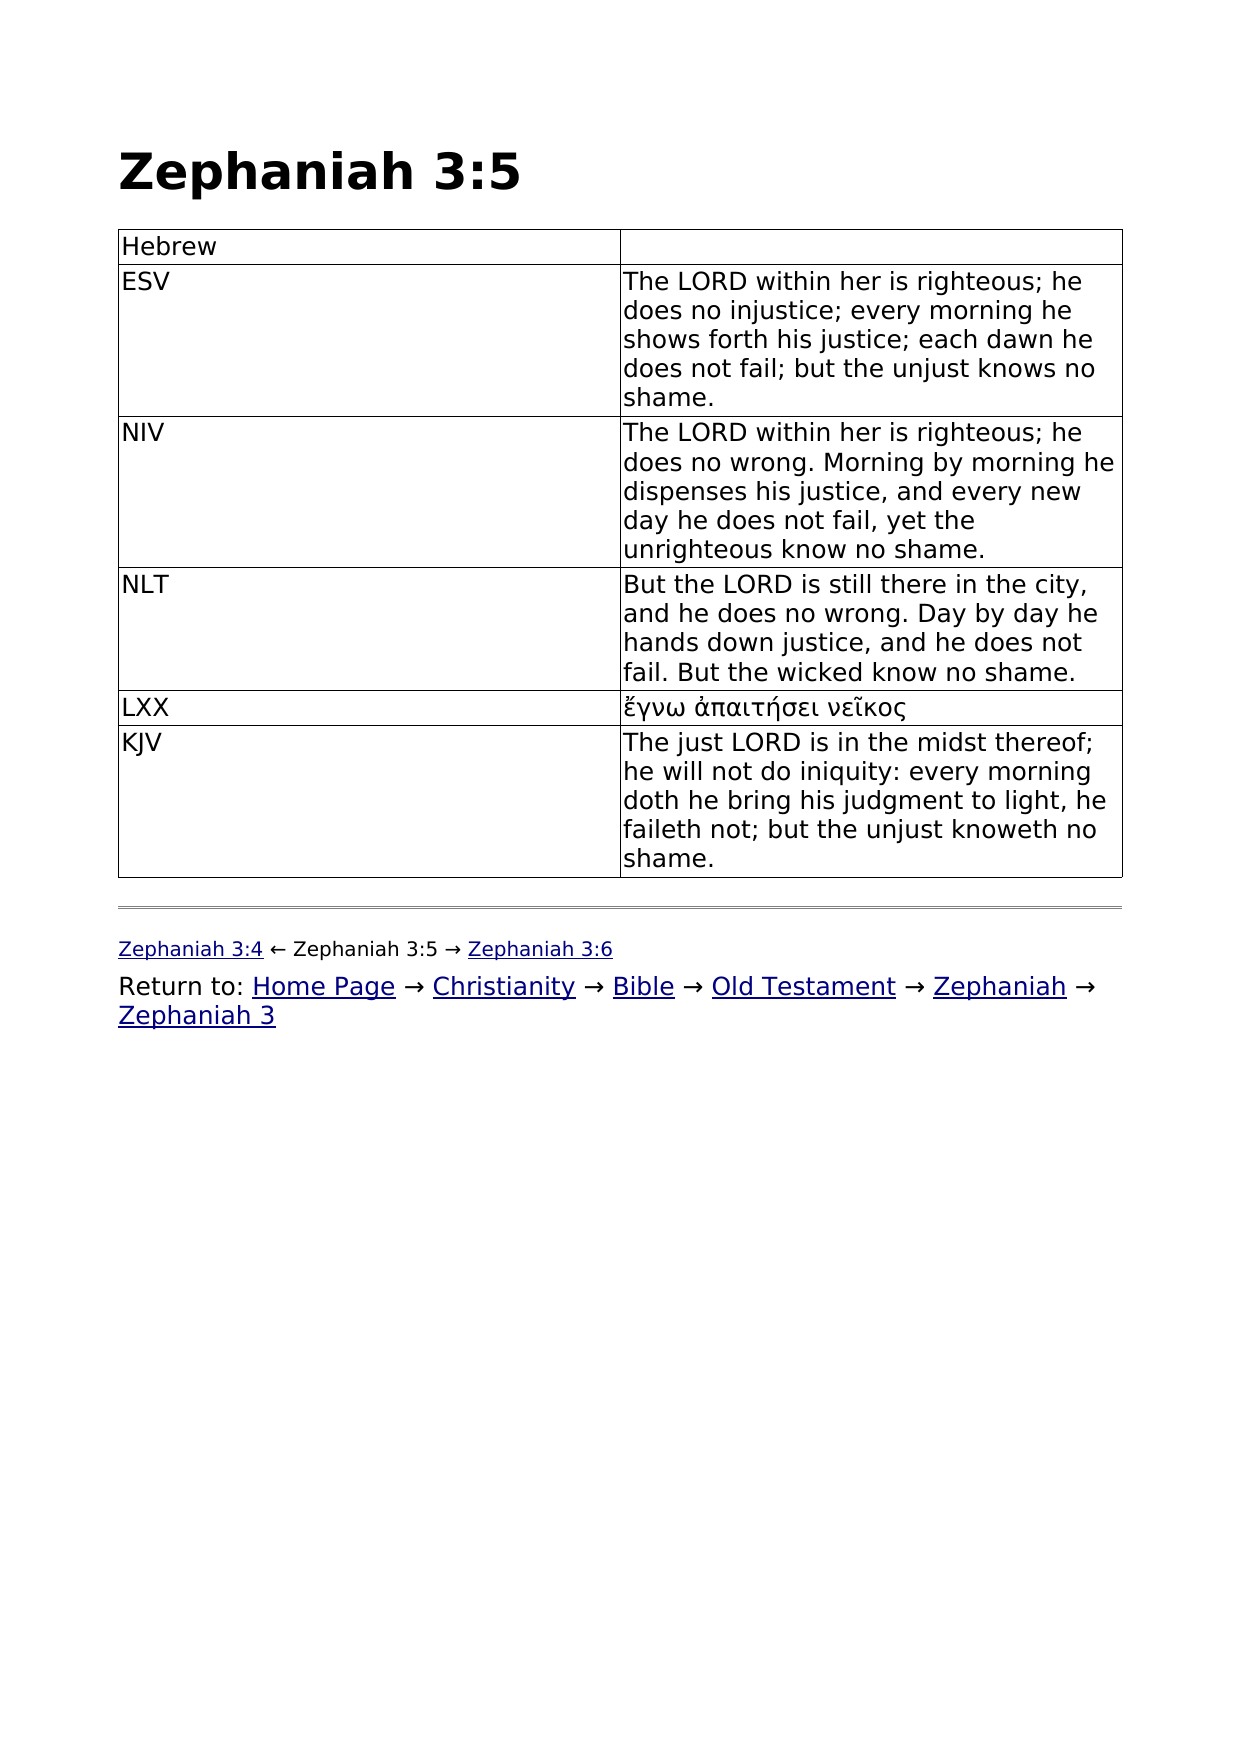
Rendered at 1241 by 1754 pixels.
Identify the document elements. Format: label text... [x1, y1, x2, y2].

table_cell ESV [119, 265, 620, 416]
table_cell NLT [119, 568, 620, 690]
table_cell The LORD within her is righteous; he does no injustice; every morning he shows forth his justice; each dawn he does not fail; but the unjust knows no shame. [621, 265, 1122, 416]
table_header [621, 230, 1122, 264]
table_cell NIV [119, 417, 620, 567]
text Return to: Home Page → Christianity → Bible → Old Testament → Zephaniah → Zephaniah 3 [118, 972, 1122, 1030]
table_cell The just LORD is in the midst thereof; he will not do iniquity: every morning doth he bring his judgment to light, he faileth not; but the unjust knoweth no shame. [621, 726, 1122, 877]
table_cell KJV [119, 726, 620, 877]
table_cell LXX [119, 691, 620, 725]
table_header Hebrew [119, 230, 620, 264]
table_cell ἔγνω ἀπαιτήσει νεῖκος [621, 691, 1122, 725]
text Zephaniah 3:4 ← Zephaniah 3:5 → Zephaniah 3:6 [118, 938, 1122, 972]
table_cell The LORD within her is righteous; he does no wrong. Morning by morning he dispenses his justice, and every new day he does not fail, yet the unrighteous know no shame. [621, 417, 1122, 567]
subtitle Zephaniah 3:5 [118, 143, 1122, 201]
table_cell But the LORD is still there in the city, and he does no wrong. Day by day he hands down justice, and he does not fail. But the wicked know no shame. [621, 568, 1122, 690]
